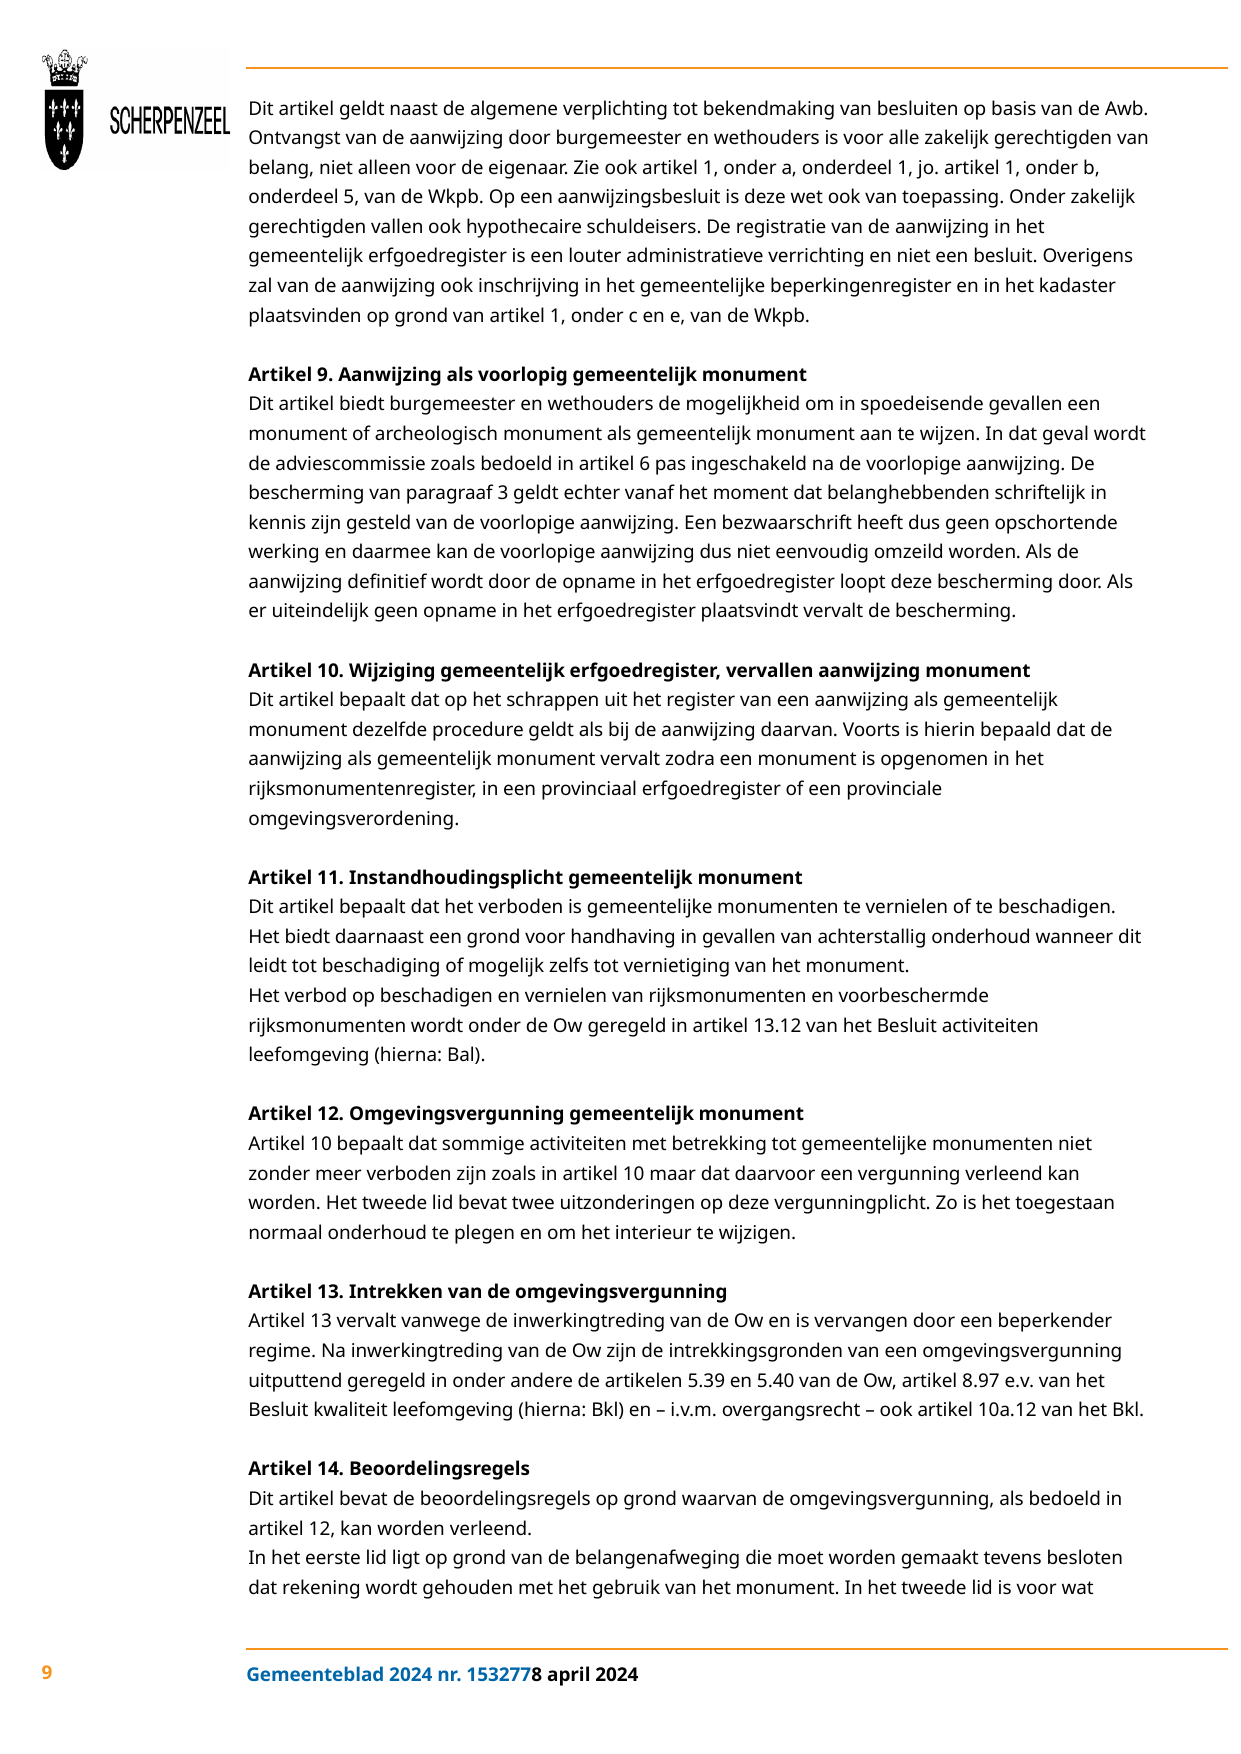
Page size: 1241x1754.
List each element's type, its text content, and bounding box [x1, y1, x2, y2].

text Artikel 11. Instandhoudingsplicht gemeentelijk monument [248, 864, 1152, 890]
text Dit artikel geldt naast de algemene verplichting tot bekendmaking van besluiten op basis van de Awb. Ontvangst van de aanwijzing door burgemeester en wethouders is voor alle zakelijk gerechtigden van belang, niet alleen voor de eigenaar. Zie ook artikel 1, onder a, onderdeel 1, jo. artikel 1, onder b, onderdeel 5, van de Wkpb. Op een aanwijzingsbesluit is deze wet ook van toepassing. Onder zakelijk gerechtigden vallen ook hypothecaire schuldeisers. De registratie van de aanwijzing in het gemeentelijk erfgoedregister is een louter administratieve verrichting en niet een besluit. Overigens zal van de aanwijzing ook inschrijving in het gemeentelijke beperkingenregister en in het kadaster plaatsvinden op grond van artikel 1, onder c en e, van de Wkpb. [248, 95, 1152, 328]
text Artikel 13 vervalt vanwege de inwerkingtreding van de Ow en is vervangen door een beperkender regime. Na inwerkingtreding van de Ow zijn de intrekkingsgronden van een omgevingsvergunning uitputtend geregeld in onder andere de artikelen 5.39 en 5.40 van de Ow, artikel 8.97 e.v. van het Besluit kwaliteit leefomgeving (hierna: Bkl) en – i.v.m. overgangsrecht – ook artikel 10a.12 van het Bkl. [248, 1308, 1152, 1422]
text Het verbod op beschadigen en vernielen van rijksmonumenten en voorbeschermde rijksmonumenten wordt onder de Ow geregeld in artikel 13.12 van het Besluit activiteiten leefomgeving (hierna: Bal). [248, 982, 1152, 1067]
text Dit artikel bevat de beoordelingsregels op grond waarvan de omgevingsvergunning, als bedoeld in artikel 12, kan worden verleend. [248, 1485, 1152, 1541]
text Dit artikel bepaalt dat op het schrappen uit het register van een aanwijzing als gemeentelijk monument dezelfde procedure geldt als bij de aanwijzing daarvan. Voorts is hierin bepaald dat de aanwijzing als gemeentelijk monument vervalt zodra een monument is opgenomen in het rijksmonumentenregister, in een provinciaal erfgoedregister of een provinciale omgevingsverordening. [248, 686, 1152, 831]
text Dit artikel biedt burgemeester en wethouders de mogelijkheid om in spoedeisende gevallen een monument of archeologisch monument als gemeentelijk monument aan te wijzen. In dat geval wordt de adviescommissie zoals bedoeld in artikel 6 pas ingeschakeld na de voorlopige aanwijzing. De bescherming van paragraaf 3 geldt echter vanaf het moment dat belanghebbenden schriftelijk in kennis zijn gesteld van de voorlopige aanwijzing. Een bezwaarschrift heeft dus geen opschortende werking en daarmee kan de voorlopige aanwijzing dus niet eenvoudig omzeild worden. Als de aanwijzing definitief wordt door de opname in het erfgoedregister loopt deze bescherming door. Als er uiteindelijk geen opname in het erfgoedregister plaatsvindt vervalt de bescherming. [248, 391, 1152, 623]
picture [41, 47, 231, 172]
text Artikel 14. Beoordelingsregels [248, 1456, 1152, 1481]
text Artikel 13. Intrekken van de omgevingsvergunning [248, 1278, 1152, 1304]
text Dit artikel bepaalt dat het verboden is gemeentelijke monumenten te vernielen of te beschadigen. Het biedt daarnaast een grond voor handhaving in gevallen van achterstallig onderhoud wanneer dit leidt tot beschadiging of mogelijk zelfs tot vernietiging van het monument. [248, 893, 1152, 978]
text Artikel 9. Aanwijzing als voorlopig gemeentelijk monument [248, 361, 1152, 387]
text Artikel 10 bepaalt dat sommige activiteiten met betrekking tot gemeentelijke monumenten niet zonder meer verboden zijn zoals in artikel 10 maar dat daarvoor een vergunning verleend kan worden. Het tweede lid bevat twee uitzonderingen op deze vergunningplicht. Zo is het toegestaan normaal onderhoud te plegen en om het interieur te wijzigen. [248, 1130, 1152, 1245]
text Artikel 12. Omgevingsvergunning gemeentelijk monument [248, 1101, 1152, 1126]
text In het eerste lid ligt op grond van de belangenafweging die moet worden gemaakt tevens besloten dat rekening wordt gehouden met het gebruik van het monument. In het tweede lid is voor wat [248, 1544, 1152, 1600]
text Artikel 10. Wijziging gemeentelijk erfgoedregister, vervallen aanwijzing monument [248, 657, 1152, 683]
